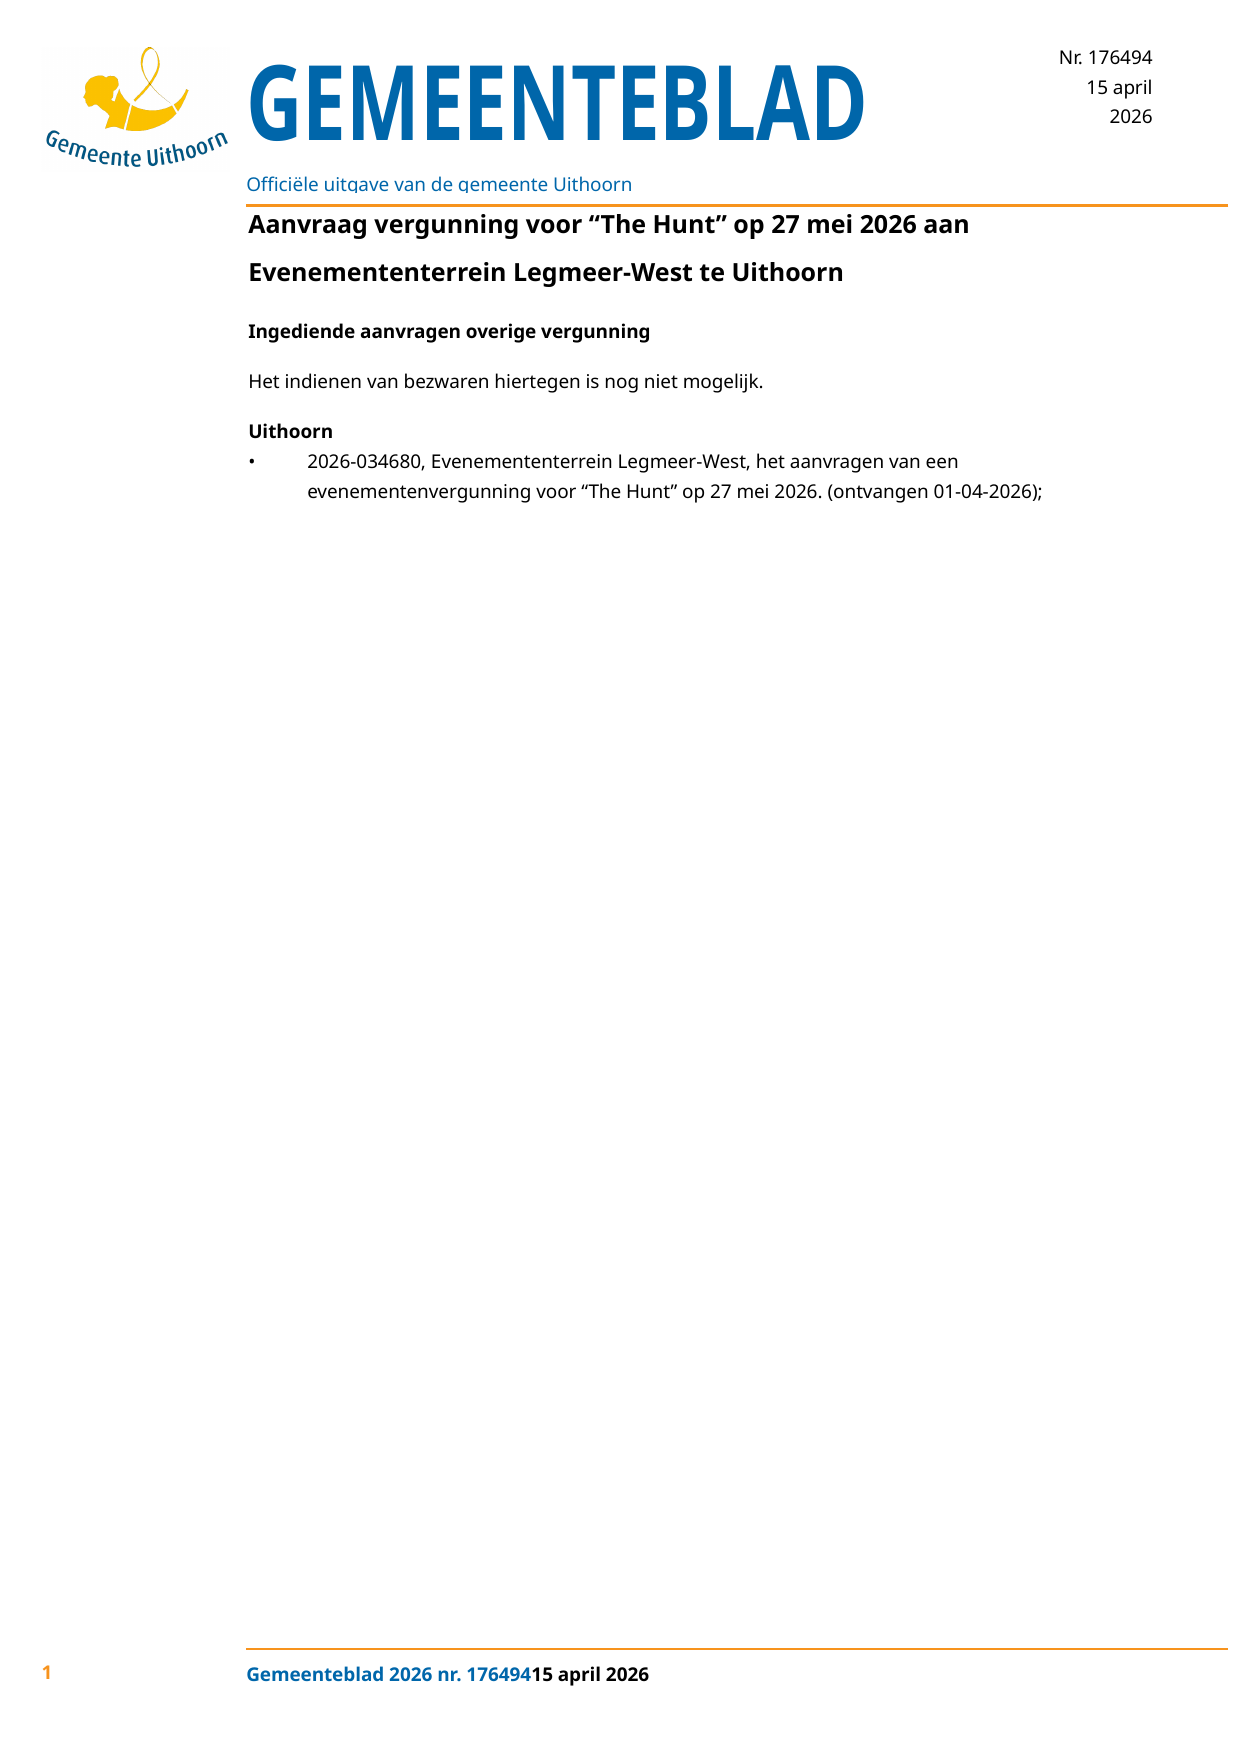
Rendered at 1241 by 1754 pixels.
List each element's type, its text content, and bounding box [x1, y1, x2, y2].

picture [41, 47, 231, 172]
text Het indienen van bezwaren hiertegen is nog niet mogelijk. [248, 368, 1152, 394]
text Uithoorn [248, 419, 1152, 444]
text Ingediende aanvragen overige vergunning [248, 318, 1152, 344]
list 2026-034680, Evenemententerrein Legmeer-West, het aanvragen van een evenementenvergunning voor “The Hunt” op 27 mei 2026. (ontvangen 01-04-2026); [248, 448, 1152, 504]
text Aanvraag vergunning voor “The Hunt” op 27 mei 2026 aan Evenemententerrein Legmeer-West te Uithoorn [248, 207, 1152, 288]
